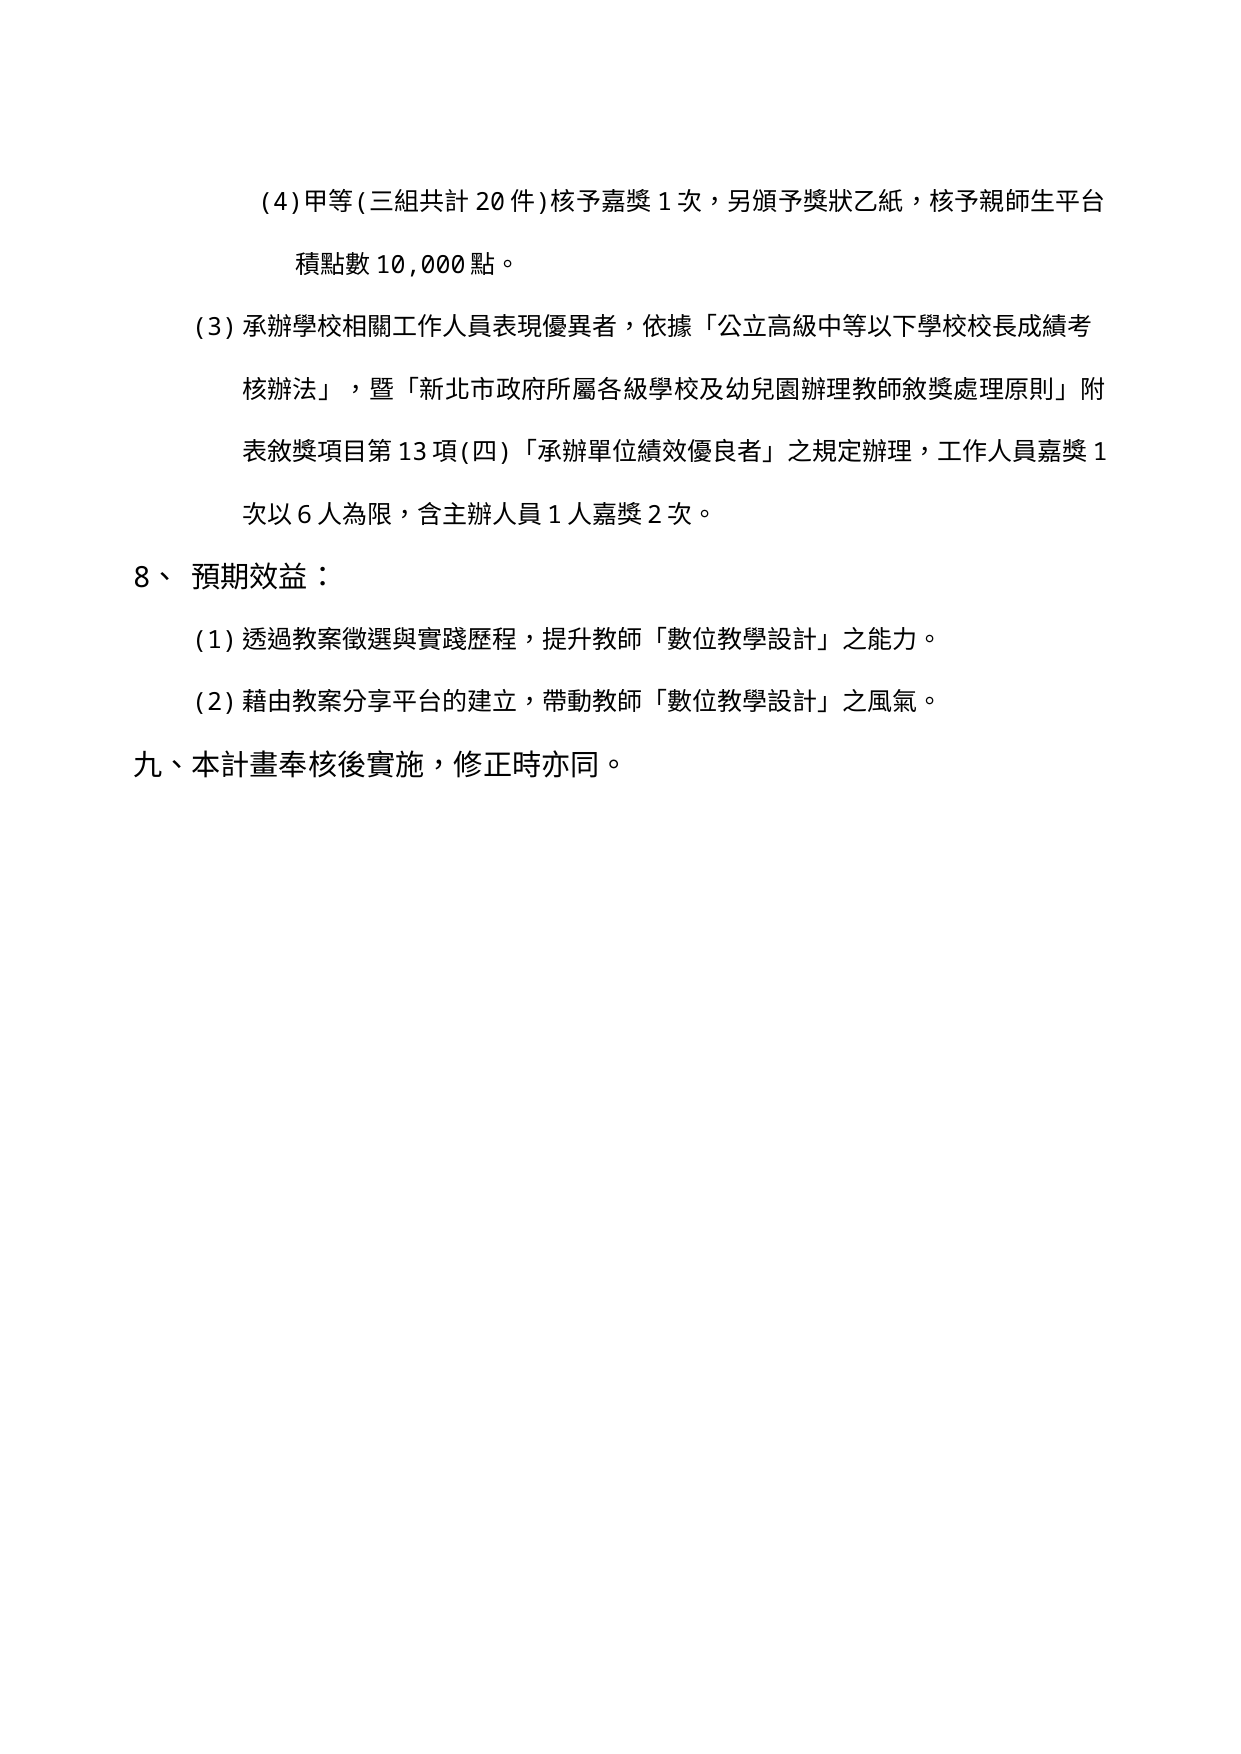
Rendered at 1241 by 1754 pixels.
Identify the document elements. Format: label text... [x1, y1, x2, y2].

text (4)甲等(三組共計20件)核予嘉獎1次，另頒予獎狀乙紙，核予親師生平台積點數10,000點。 [258, 158, 1107, 283]
text 九、本計畫奉核後實施，修正時亦同。 [133, 721, 1107, 783]
list 承辦學校相關工作人員表現優異者，依據「公立高級中等以下學校校長成績考 [192, 283, 1107, 346]
list 預期效益： [133, 533, 1107, 596]
list 藉由教案分享平台的建立，帶動教師「數位教學設計」之風氣。 [192, 658, 1107, 721]
list 透過教案徵選與實踐歷程，提升教師「數位教學設計」之能力。 [192, 596, 1107, 658]
text 核辦法」，暨「新北市政府所屬各級學校及幼兒園辦理教師敘獎處理原則」附表敘獎項目第13項(四)「承辦單位績效優良者」之規定辦理，工作人員嘉獎1次以6人為限，含主辦人員1人嘉獎2次。 [242, 346, 1107, 533]
